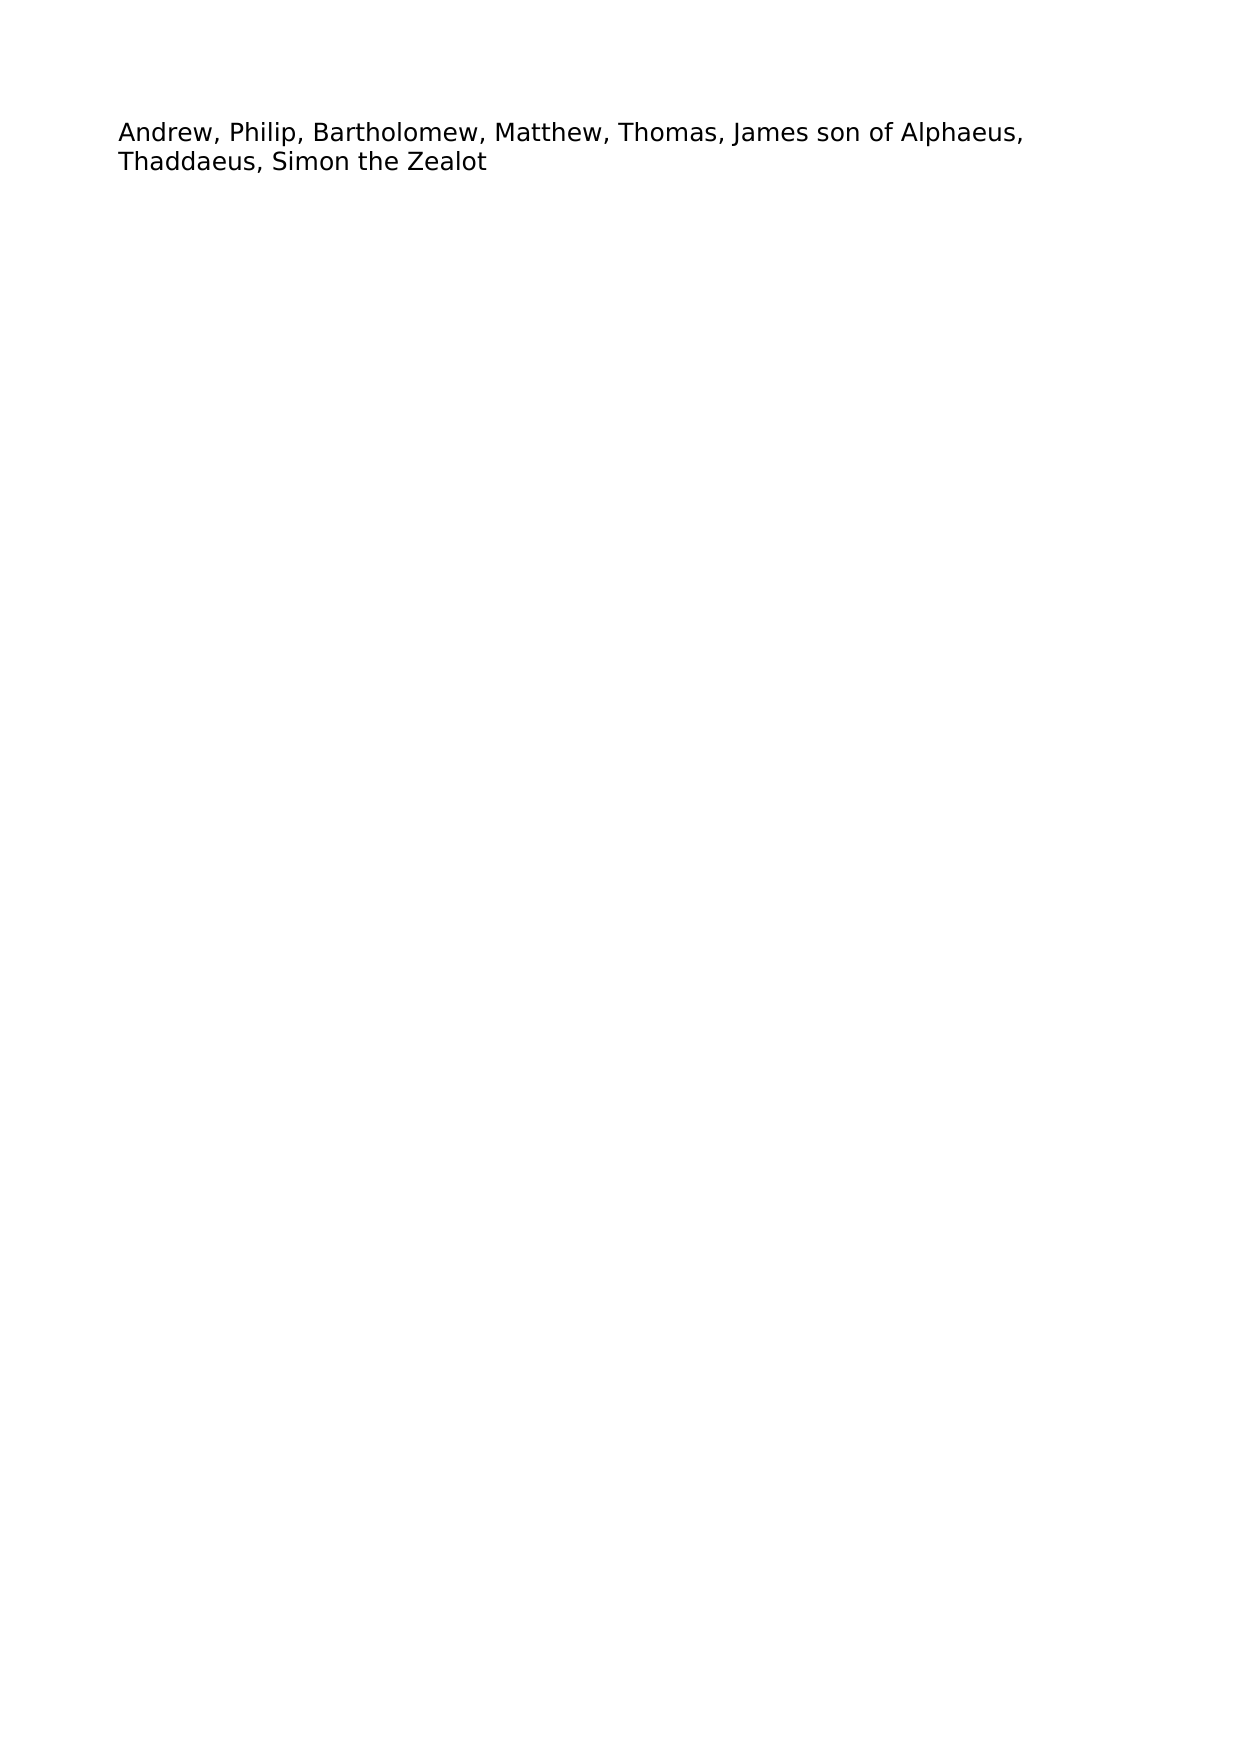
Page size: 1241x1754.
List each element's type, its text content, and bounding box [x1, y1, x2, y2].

text Andrew, Philip, Bartholomew, Matthew, Thomas, James son of Alphaeus, Thaddaeus, Simon the Zealot [118, 118, 1122, 176]
